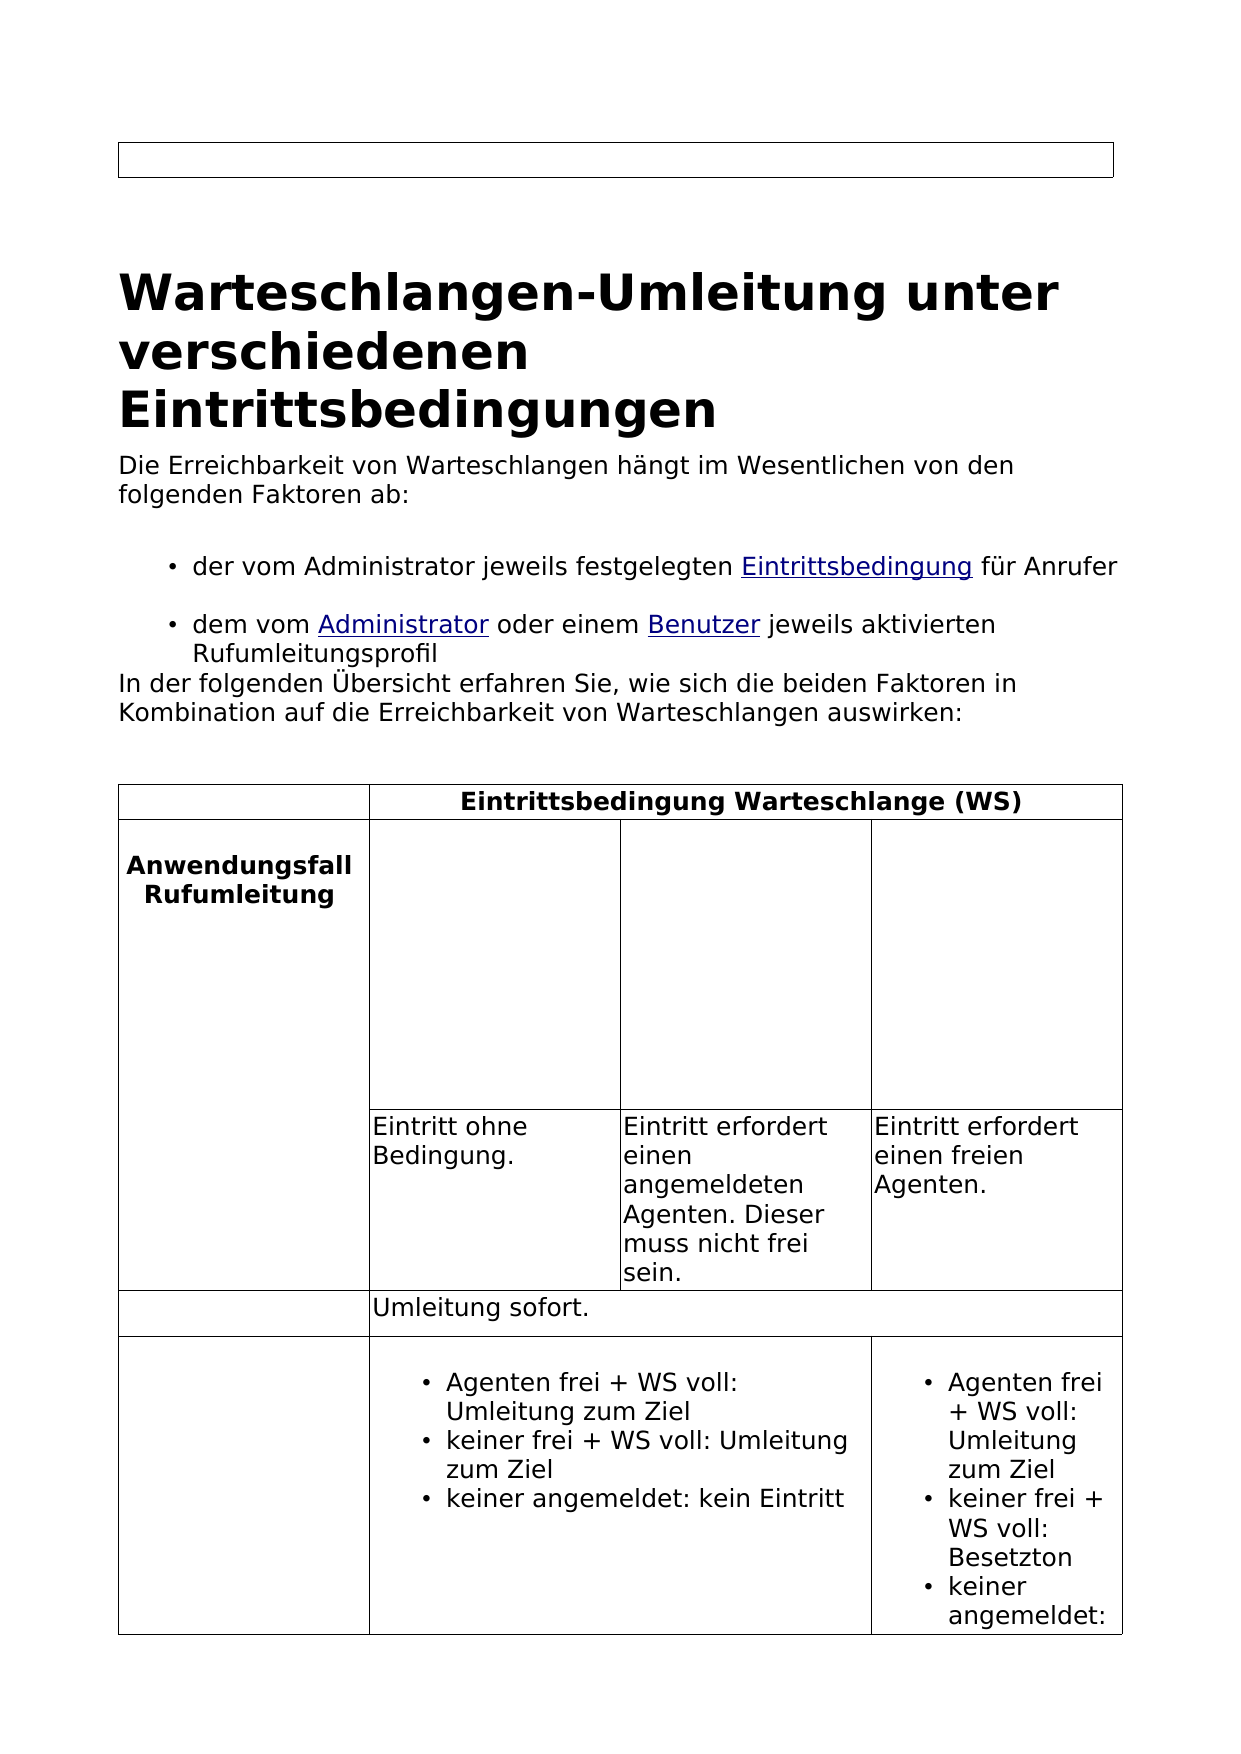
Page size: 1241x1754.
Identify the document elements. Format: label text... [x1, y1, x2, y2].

table_cell Eintritt ohne Bedingung. [370, 1110, 620, 1290]
table_cell Agenten frei + WS voll: Umleitung zum Ziel keiner frei + WS voll: Besetzton keiner angemeldet: [872, 1337, 1122, 1633]
text In der folgenden Übersicht erfahren Sie, wie sich die beiden Faktoren in Kombination auf die Erreichbarkeit von Warteschlangen auswirken: [118, 669, 1122, 756]
table_cell Agenten frei + WS voll: Umleitung zum Ziel keiner frei + WS voll: Umleitung zum Ziel keiner angemeldet: kein Eintritt [370, 1337, 871, 1633]
table_cell [119, 1337, 369, 1633]
table_cell Umleitung sofort. [370, 1291, 1122, 1336]
table_header [119, 143, 1113, 177]
table_header [119, 785, 369, 819]
text Die Erreichbarkeit von Warteschlangen hängt im Wesentlichen von den folgenden Faktoren ab: [118, 452, 1122, 510]
table_cell [621, 820, 871, 1109]
table_cell [872, 820, 1122, 1109]
list der vom Administrator jeweils festgelegten Eintrittsbedingung für Anrufer [177, 552, 1122, 581]
table_cell [119, 1291, 369, 1336]
table_cell Anwendungsfall Rufumleitung [119, 820, 369, 1290]
list dem vom Administrator oder einem Benutzer jeweils aktivierten Rufumleitungsprofil [177, 611, 1122, 669]
table_cell Eintritt erfordert einen angemeldeten Agenten. Dieser muss nicht frei sein. [621, 1110, 871, 1290]
table_header Eintrittsbedingung Warteschlange (WS) [370, 785, 1122, 819]
table_cell Eintritt erfordert einen freien Agenten. [872, 1110, 1122, 1290]
table_cell [370, 820, 620, 1109]
subtitle Warteschlangen-Umleitung unter verschiedenen Eintrittsbedingungen [118, 264, 1122, 439]
